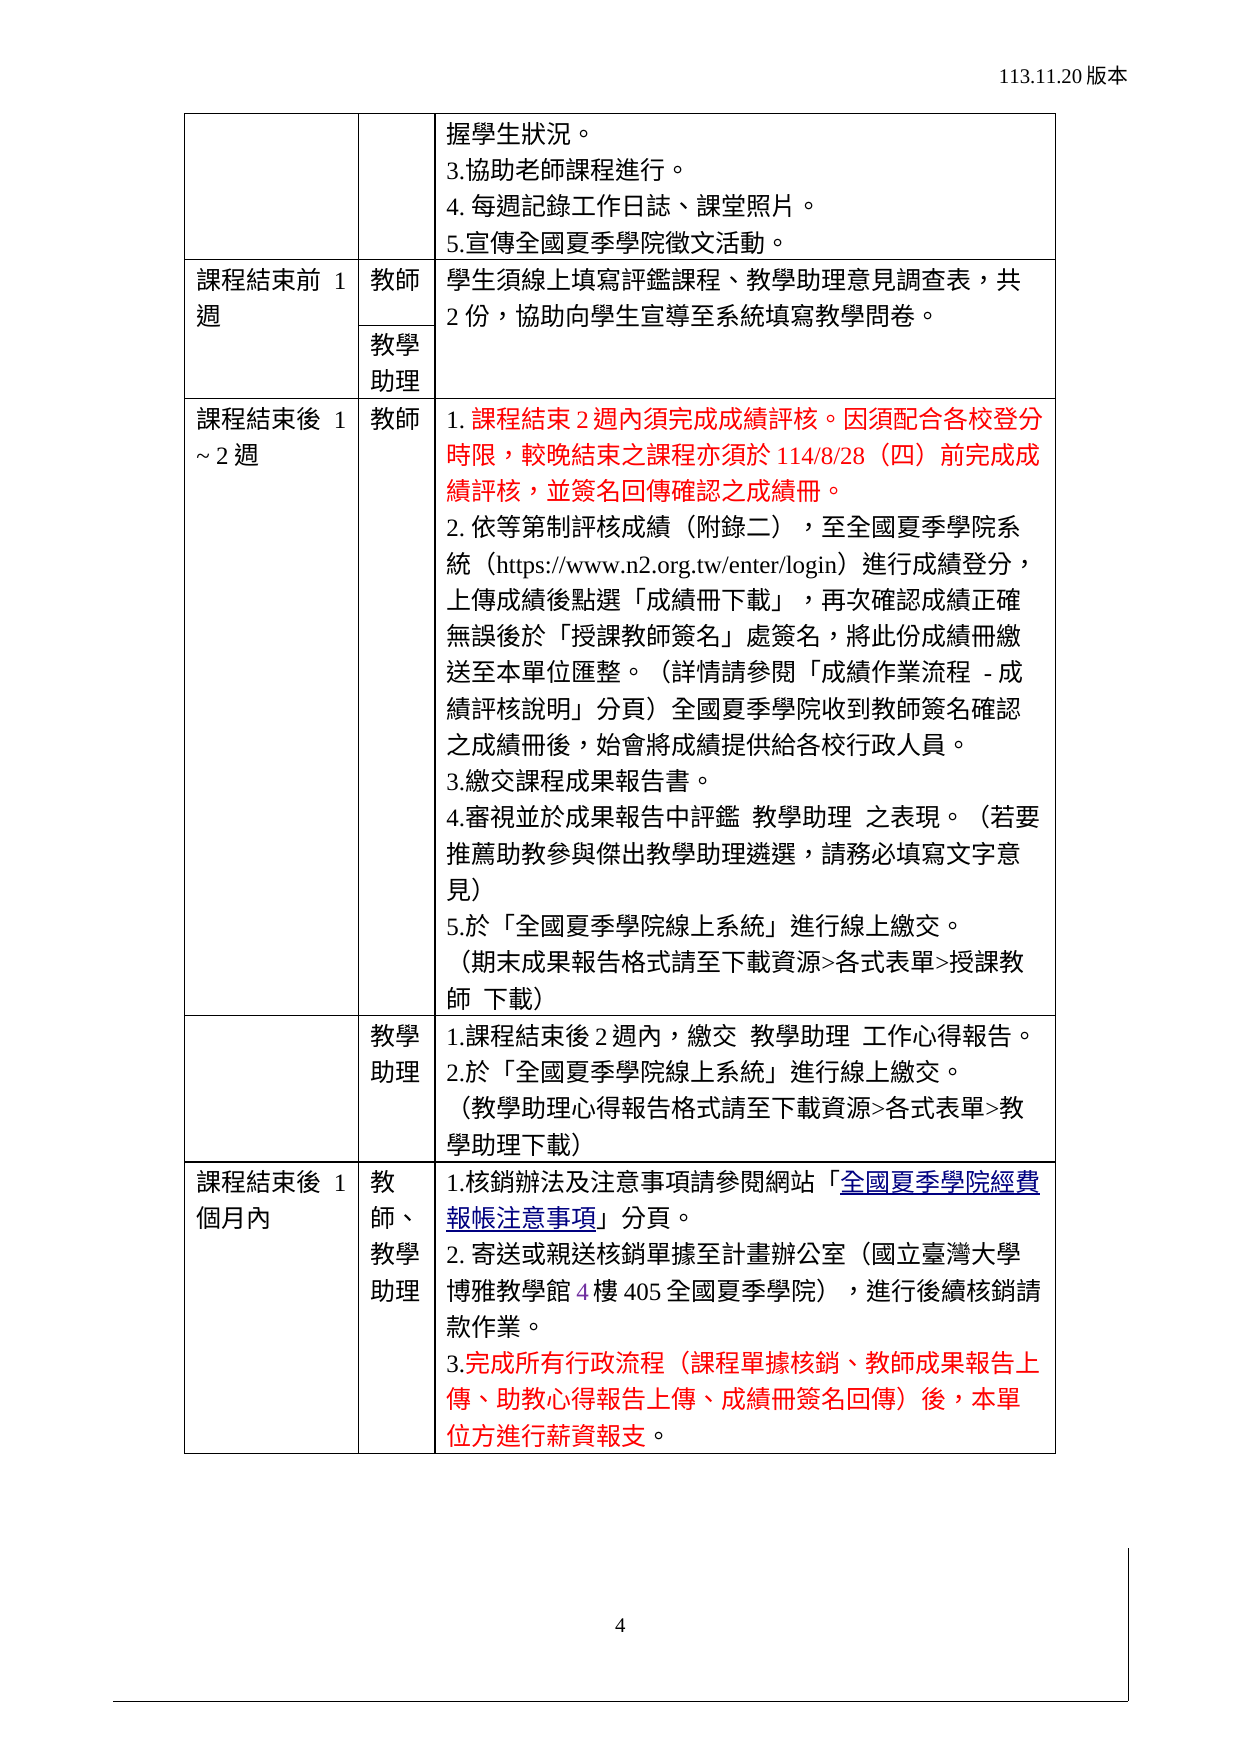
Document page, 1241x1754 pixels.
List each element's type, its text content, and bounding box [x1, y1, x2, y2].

table_cell 教師 [359, 260, 434, 324]
table_cell 1. 課程結束2週內須完成成績評核。因須配合各校登分時限，較晚結束之課程亦須於114/8/28（四）前完成成績評核，並簽名回傳確認之成績冊。 2. 依等第制評核成績（附錄二），至全國夏季學院系統（https://www.n2.org.tw/enter/login）進行成績登分，上傳成績後點選「成績冊下載」，再次確認成績正確無誤後於「授課教師簽名」處簽名，將此份成績冊繳送至本單位匯整。（詳情請參閱「成績作業流程 - 成績評核說明」分頁）全國夏季學院收到教師簽名確認之成績冊後，始會將成績提供給各校行政人員。 3.繳交課程成果報告書。 4.審視並於成果報告中評鑑 教學助理 之表現。（若要推薦助教參與傑出教學助理遴選，請務必填寫文字意見） 5.於「全國夏季學院線上系統」進行線上繳交。 （期末成果報告格式請至下載資源>各式表單>授課教師 下載） [436, 399, 1055, 1015]
table_cell [359, 114, 434, 259]
table_cell 課程結束後 1 ~ 2 週 [185, 399, 358, 1015]
table_cell 課程結束前 1 週 [185, 260, 358, 398]
table_cell [185, 1016, 358, 1161]
table_cell 握學生狀況。 3.協助老師課程進行。 4. 每週記錄工作日誌、課堂照片。 5.宣傳全國夏季學院徵文活動。 [436, 114, 1055, 259]
table_cell 教學助理 [359, 326, 434, 398]
table_cell 1.核銷辦法及注意事項請參閱網站「全國夏季學院經費報帳注意事項」分頁。 2. 寄送或親送核銷單據至計畫辦公室（國立臺灣大學博雅教學館4樓405全國夏季學院），進行後續核銷請款作業。 3.完成所有行政流程（課程單據核銷、教師成果報告上傳、助教心得報告上傳、成績冊簽名回傳）後，本單位方進行薪資報支。 [436, 1163, 1055, 1452]
table_cell 1.課程結束後2週內，繳交 教學助理 工作心得報告。 2.於「全國夏季學院線上系統」進行線上繳交。 （教學助理心得報告格式請至下載資源>各式表單>教學助理下載） [436, 1016, 1055, 1161]
table_cell 教師、教學助理 [359, 1163, 434, 1452]
table_cell 學生須線上填寫評鑑課程、教學助理意見調查表，共 2 份，協助向學生宣導至系統填寫教學問卷。 [436, 260, 1055, 398]
table_cell 教學助理 [359, 1016, 434, 1161]
table_cell 教師 [359, 399, 434, 1015]
table_cell [185, 114, 358, 259]
table_cell 課程結束後 1 個月內 [185, 1163, 358, 1452]
